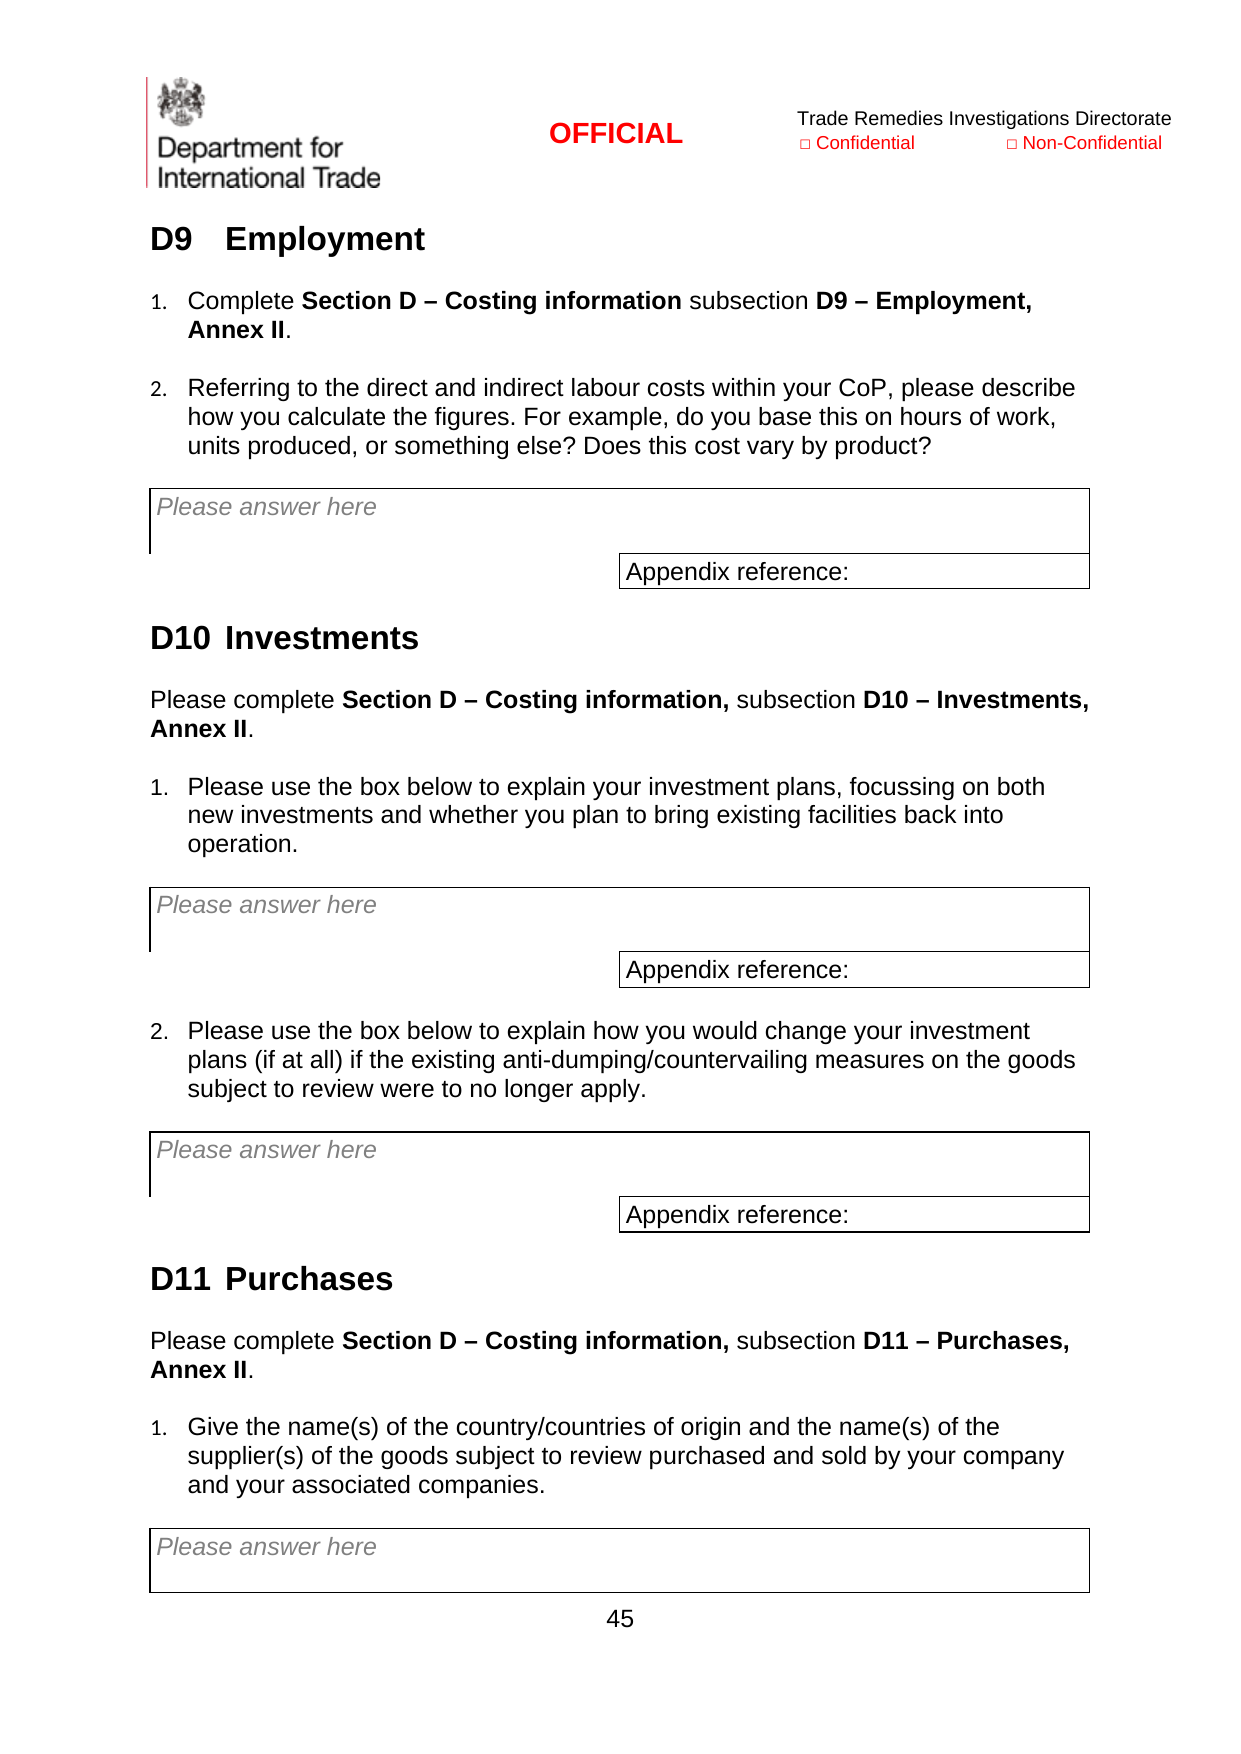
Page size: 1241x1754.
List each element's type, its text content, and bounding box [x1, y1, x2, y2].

table_cell [150, 952, 619, 987]
table_header Please answer here [151, 888, 1089, 951]
table_cell Appendix reference: [620, 1197, 1089, 1231]
table_header Please answer here [151, 1133, 1089, 1196]
subtitle D10 Investments [150, 618, 1090, 657]
list Give the name(s) of the country/countries of origin and the name(s) of the supplier(s) of the goods subject to review purchased and sold by your company and your associated companies. [150, 1412, 1090, 1499]
table_header Please answer here [151, 1529, 1089, 1592]
table_cell [150, 1197, 619, 1231]
table_cell Appendix reference: [620, 952, 1089, 987]
list Referring to the direct and indirect labour costs within your CoP, please describe how you calculate the figures. For example, do you base this on hours of work, units produced, or something else? Does this cost vary by product? [150, 373, 1090, 459]
table_cell Appendix reference: [620, 554, 1089, 588]
text Please complete Section D – Costing information, subsection D10 – Investments, Annex II. [150, 685, 1090, 743]
list Please use the box below to explain your investment plans, focussing on both new investments and whether you plan to bring existing facilities back into operation. [150, 772, 1090, 858]
list Complete Section D – Costing information subsection D9 – Employment, Annex II. [150, 286, 1090, 344]
text Please complete Section D – Costing information, subsection D11 – Purchases, Annex II. [150, 1326, 1090, 1383]
table_header Please answer here [151, 489, 1089, 553]
list Please use the box below to explain how you would change your investment plans (if at all) if the existing anti-dumping/countervailing measures on the goods subject to review were to no longer apply. [150, 1016, 1090, 1103]
table_cell [150, 554, 619, 588]
subtitle D11 Purchases [150, 1259, 1090, 1297]
subtitle D9 Employment [150, 219, 1090, 257]
